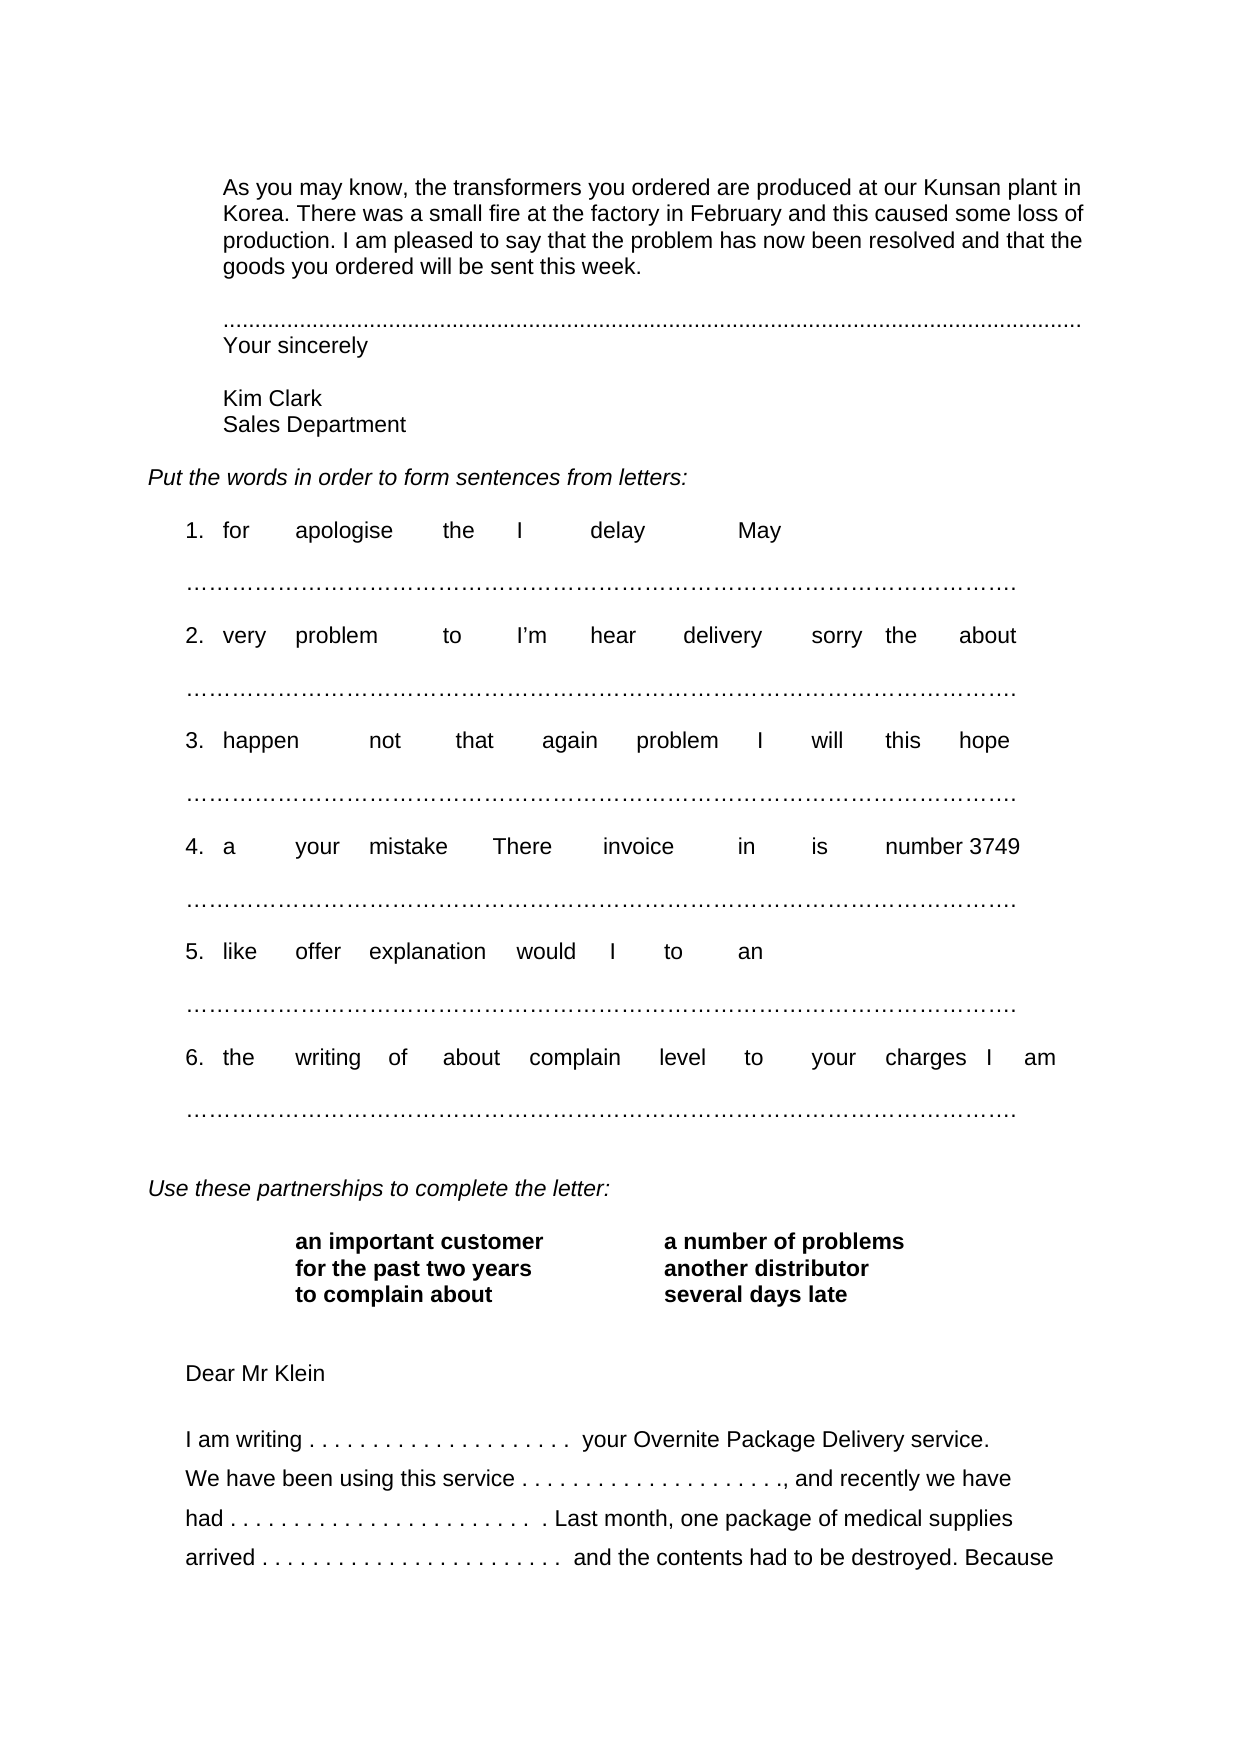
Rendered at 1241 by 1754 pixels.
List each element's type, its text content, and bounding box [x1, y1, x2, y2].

text ………………………………………………………………………………………………. [185, 991, 1093, 1017]
text ………………………………………………………………………………………………. [185, 569, 1093, 596]
text As you may know, the transformers you ordered are produced at our Kunsan plant in Korea. There was a small fire at the factory in February and this caused some loss of production. I am pleased to say that the problem has now been resolved and that the goods you ordered will be sent this week. [185, 174, 1093, 279]
text Kim Clark [185, 385, 1093, 411]
text to complain about several days late [185, 1281, 1093, 1307]
text 5. like offer explanation would I to an [185, 938, 1093, 964]
text 4. a your mistake There invoice in is number 3749 [185, 833, 1093, 859]
text ………………………………………………………………………………………………. [185, 1096, 1093, 1123]
text for the past two years another distributor [185, 1254, 1093, 1281]
text Sales Department [185, 411, 1093, 437]
text 1. for apologise the I delay May [185, 517, 1093, 543]
text ………………………………………………………………………………………………. [185, 886, 1093, 912]
text ………………………………………………………………………………………………. [185, 780, 1093, 806]
text 6. the writing of about complain level to your charges I am [185, 1044, 1093, 1070]
text Put the words in order to form sentences from letters: [148, 464, 1093, 490]
text had . . . . . . . . . . . . . . . . . . . . . . . . . Last month, one package of medical supplies [185, 1505, 1093, 1531]
text Use these partnerships to complete the letter: [148, 1175, 1093, 1202]
text .......................................................................................................................................Your sincerely [185, 306, 1093, 358]
text 3. happen not that again problem I will this hope [185, 727, 1093, 754]
text arrived . . . . . . . . . . . . . . . . . . . . . . . . and the contents had to be destroyed. Because [185, 1544, 1093, 1571]
text Dear Mr Klein [185, 1360, 1093, 1386]
text an important customer a number of problems [185, 1228, 1093, 1254]
text 2. very problem to I’m hear delivery sorry the about [185, 622, 1093, 648]
text I am writing . . . . . . . . . . . . . . . . . . . . . your Overnite Package Delivery service. [185, 1426, 1093, 1452]
text We have been using this service . . . . . . . . . . . . . . . . . . . . ., and recently we have [185, 1465, 1093, 1492]
text ………………………………………………………………………………………………. [185, 675, 1093, 701]
